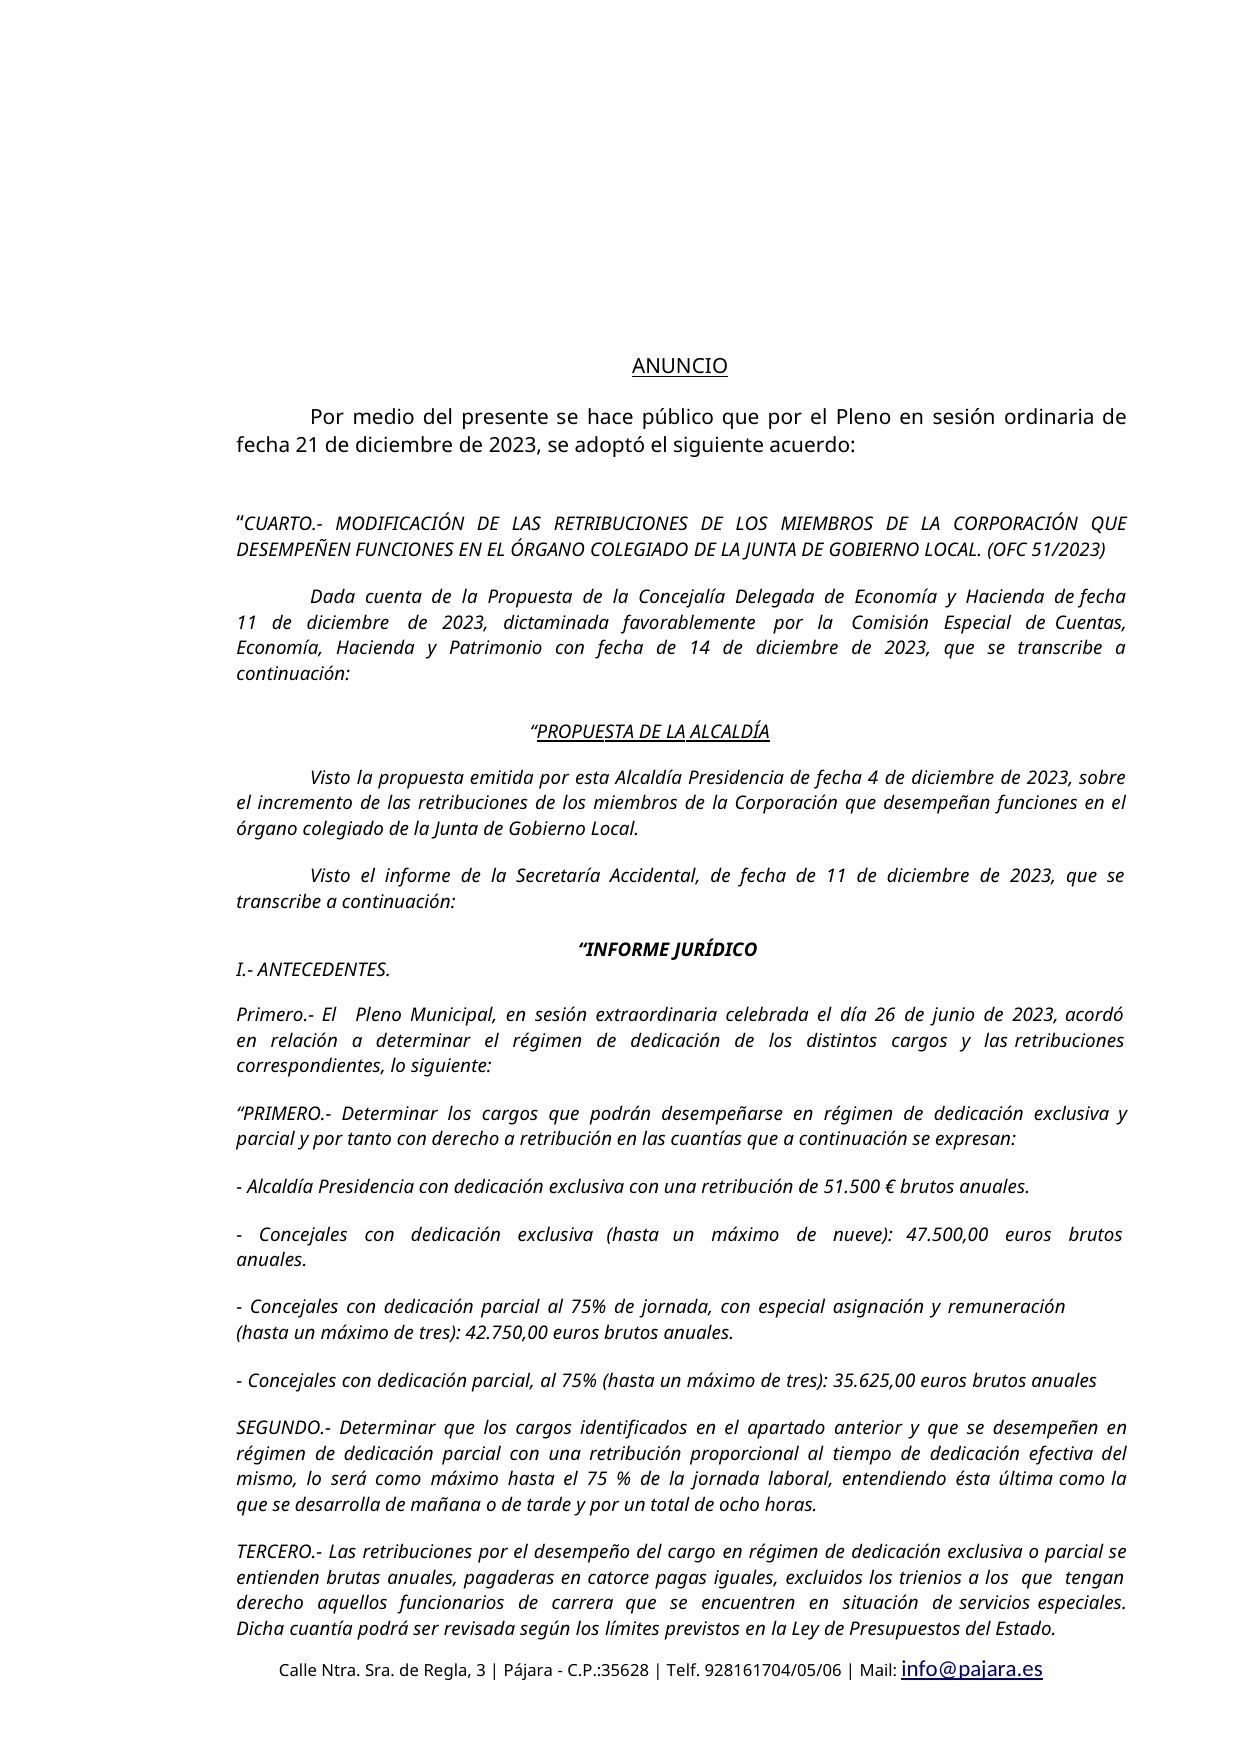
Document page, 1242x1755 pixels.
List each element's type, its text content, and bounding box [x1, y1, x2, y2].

text I.- ANTECEDENTES. [236, 958, 435, 979]
text Por medio del presente se hace público que por el Pleno en sesión ordinaria de fecha 21 de diciembre de 2023, se adoptó el siguiente acuerdo: [236, 402, 1127, 459]
text Visto la propuesta emitida por esta Alcaldía Presidencia de fecha 4 de diciembre de 2023, sobre el incremento de las retribuciones de los miembros de la Corporación que desempeñan funciones en el órgano colegiado de la Junta de Gobierno Local. [236, 764, 1126, 841]
text “CUARTO.- MODIFICACIÓN DE LAS RETRIBUCIONES DE LOS MIEMBROS DE LA CORPORACIÓN QUE DESEMPEÑEN FUNCIONES EN EL ÓRGANO COLEGIADO DE LA JUNTA DE GOBIERNO LOCAL. (OFC 51/2023) [236, 508, 1127, 562]
text - Concejales con dedicación parcial al 75% de jornada, con especial asignación y remuneración [236, 1294, 1126, 1319]
text “PROPUESTA DE LA ALCALDÍA [529, 720, 1135, 741]
text Visto el informe de la Secretaría Accidental, de fecha de 11 de diciembre de 2023, que se transcribe a continuación: [236, 862, 1126, 913]
text Primero.- El Pleno Municipal, en sesión extraordinaria celebrada el día 26 de junio de 2023, acordó en relación a determinar el régimen de dedicación de los distintos cargos y las retribuciones correspondientes, lo siguiente: [236, 1001, 1126, 1078]
text Dada cuenta de la Propuesta de la Concejalía Delegada de Economía y Hacienda de fecha 11 de diciembre de 2023, dictaminada favorablemente por la Comisión Especial de Cuentas, Economía, Hacienda y Patrimonio con fecha de 14 de diciembre de 2023, que se transcribe a continuación: [236, 583, 1127, 686]
text - Concejales con dedicación parcial, al 75% (hasta un máximo de tres): 35.625,00 euros brutos anuales [236, 1367, 1126, 1392]
text “INFORME JURÍDICO [578, 936, 1135, 962]
text TERCERO.- Las retribuciones por el desempeño del cargo en régimen de dedicación exclusiva o parcial se entienden brutas anuales, pagaderas en catorce pagas iguales, excluidos los trienios a los que tengan derecho aquellos funcionarios de carrera que se encuentren en situación de servicios especiales. Dicha cuantía podrá ser revisada según los límites previstos en la Ley de Presupuestos del Estado. [236, 1538, 1127, 1641]
text “PRIMERO.- Determinar los cargos que podrán desempeñarse en régimen de dedicación exclusiva y parcial y por tanto con derecho a retribución en las cuantías que a continuación se expresan: [236, 1100, 1127, 1151]
text - Alcaldía Presidencia con dedicación exclusiva con una retribución de 51.500 € brutos anuales. [236, 1173, 1100, 1199]
text - Concejales con dedicación exclusiva (hasta un máximo de nueve): 47.500,00 euros brutos anuales. [236, 1221, 1126, 1272]
text ANUNCIO [625, 353, 735, 377]
text (hasta un máximo de tres): 42.750,00 euros brutos anuales. [236, 1319, 779, 1345]
text SEGUNDO.- Determinar que los cargos identificados en el apartado anterior y que se desempeñen en régimen de dedicación parcial con una retribución proporcional al tiempo de dedicación efectiva del mismo, lo será como máximo hasta el 75 % de la jornada laboral, entendiendo ésta última como la que se desarrolla de mañana o de tarde y por un total de ocho horas. [236, 1414, 1127, 1517]
